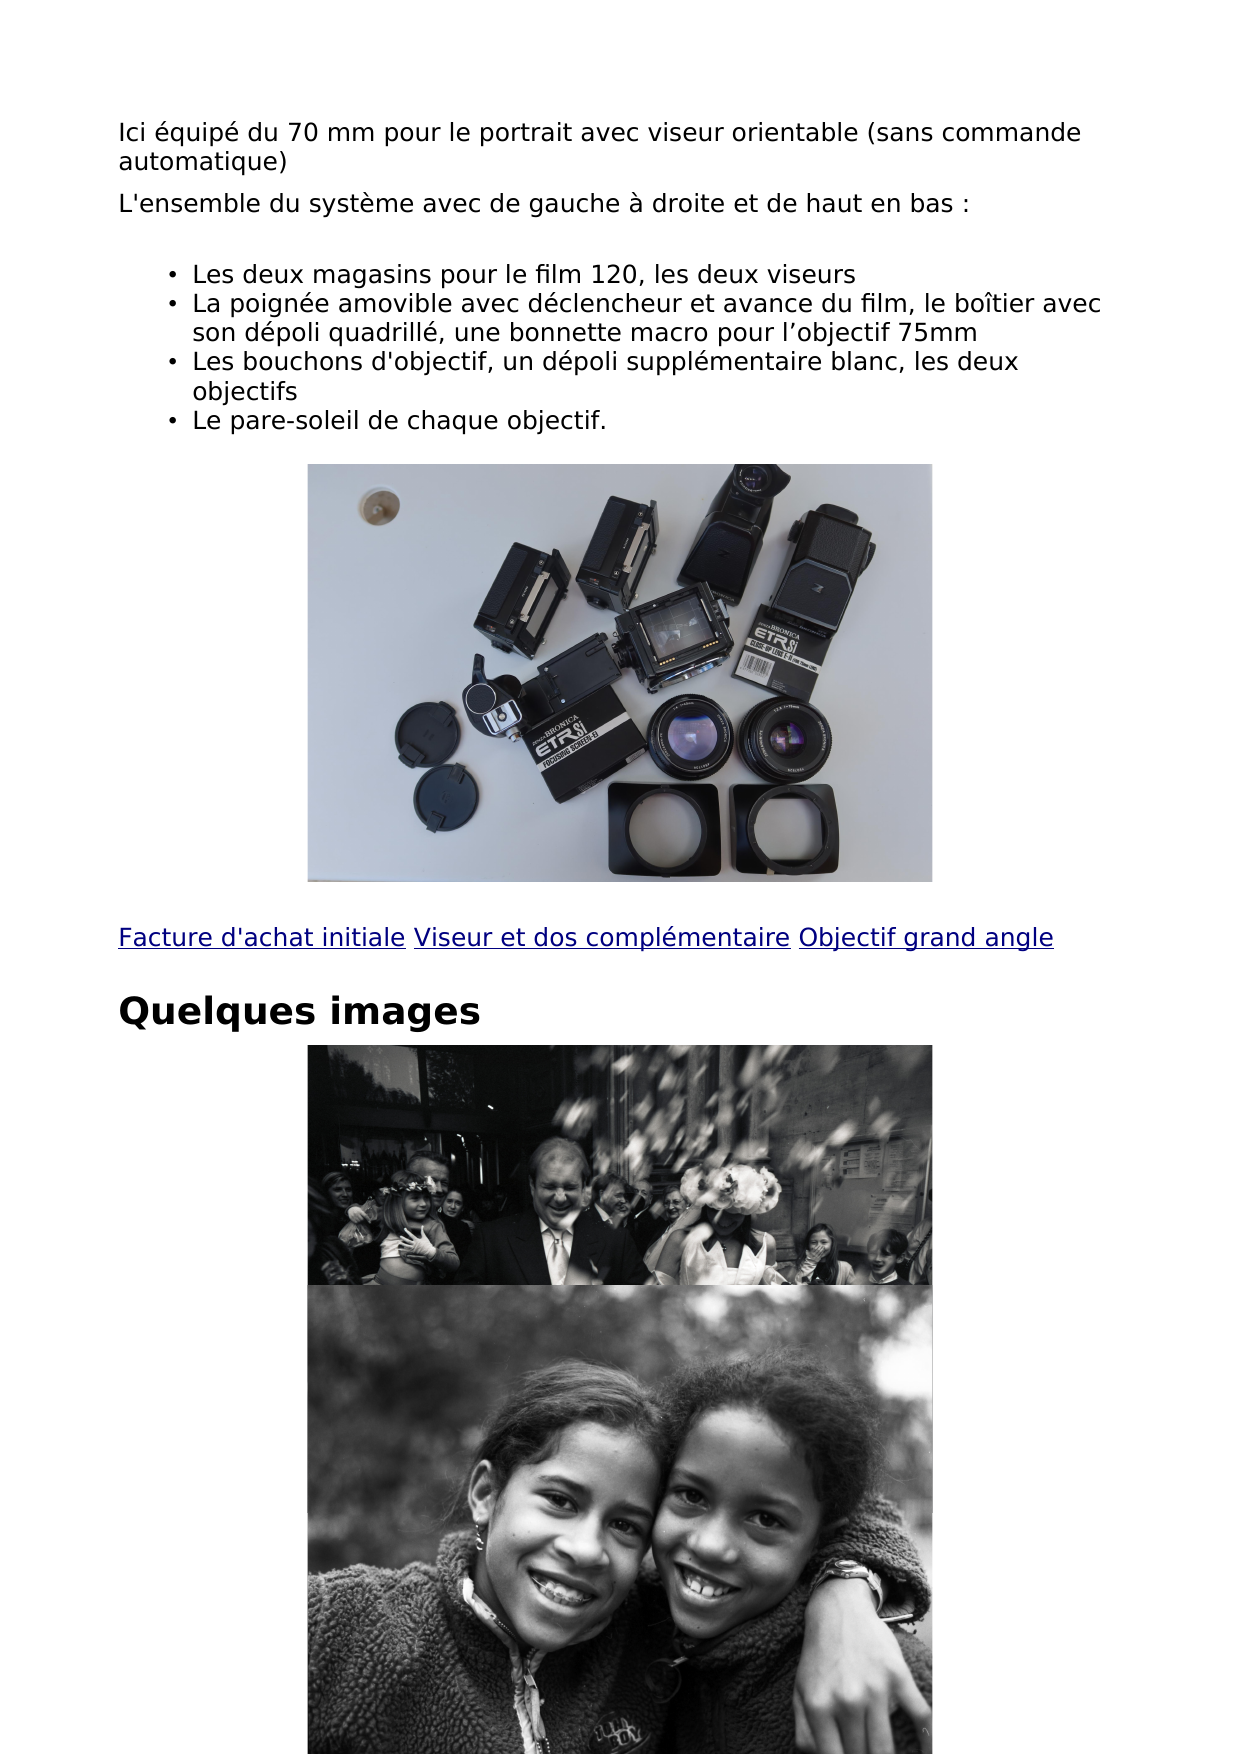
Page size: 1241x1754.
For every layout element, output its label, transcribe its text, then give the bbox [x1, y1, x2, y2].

picture [307, 1045, 933, 1754]
list Les bouchons d'objectif, un dépoli supplémentaire blanc, les deux objectifs [177, 348, 1122, 406]
text Facture d'achat initiale Viseur et dos complémentaire Objectif grand angle [118, 923, 1122, 952]
subtitle Quelques images [118, 989, 1122, 1033]
picture [307, 464, 933, 882]
list Les deux magasins pour le film 120, les deux viseurs [177, 260, 1122, 289]
text Ici équipé du 70 mm pour le portrait avec viseur orientable (sans commande automatique) [118, 118, 1122, 176]
list La poignée amovible avec déclencheur et avance du film, le boîtier avec son dépoli quadrillé, une bonnette macro pour l’objectif 75mm [177, 289, 1122, 348]
text L'ensemble du système avec de gauche à droite et de haut en bas : [118, 189, 1122, 218]
list Le pare-soleil de chaque objectif. [177, 406, 1122, 435]
